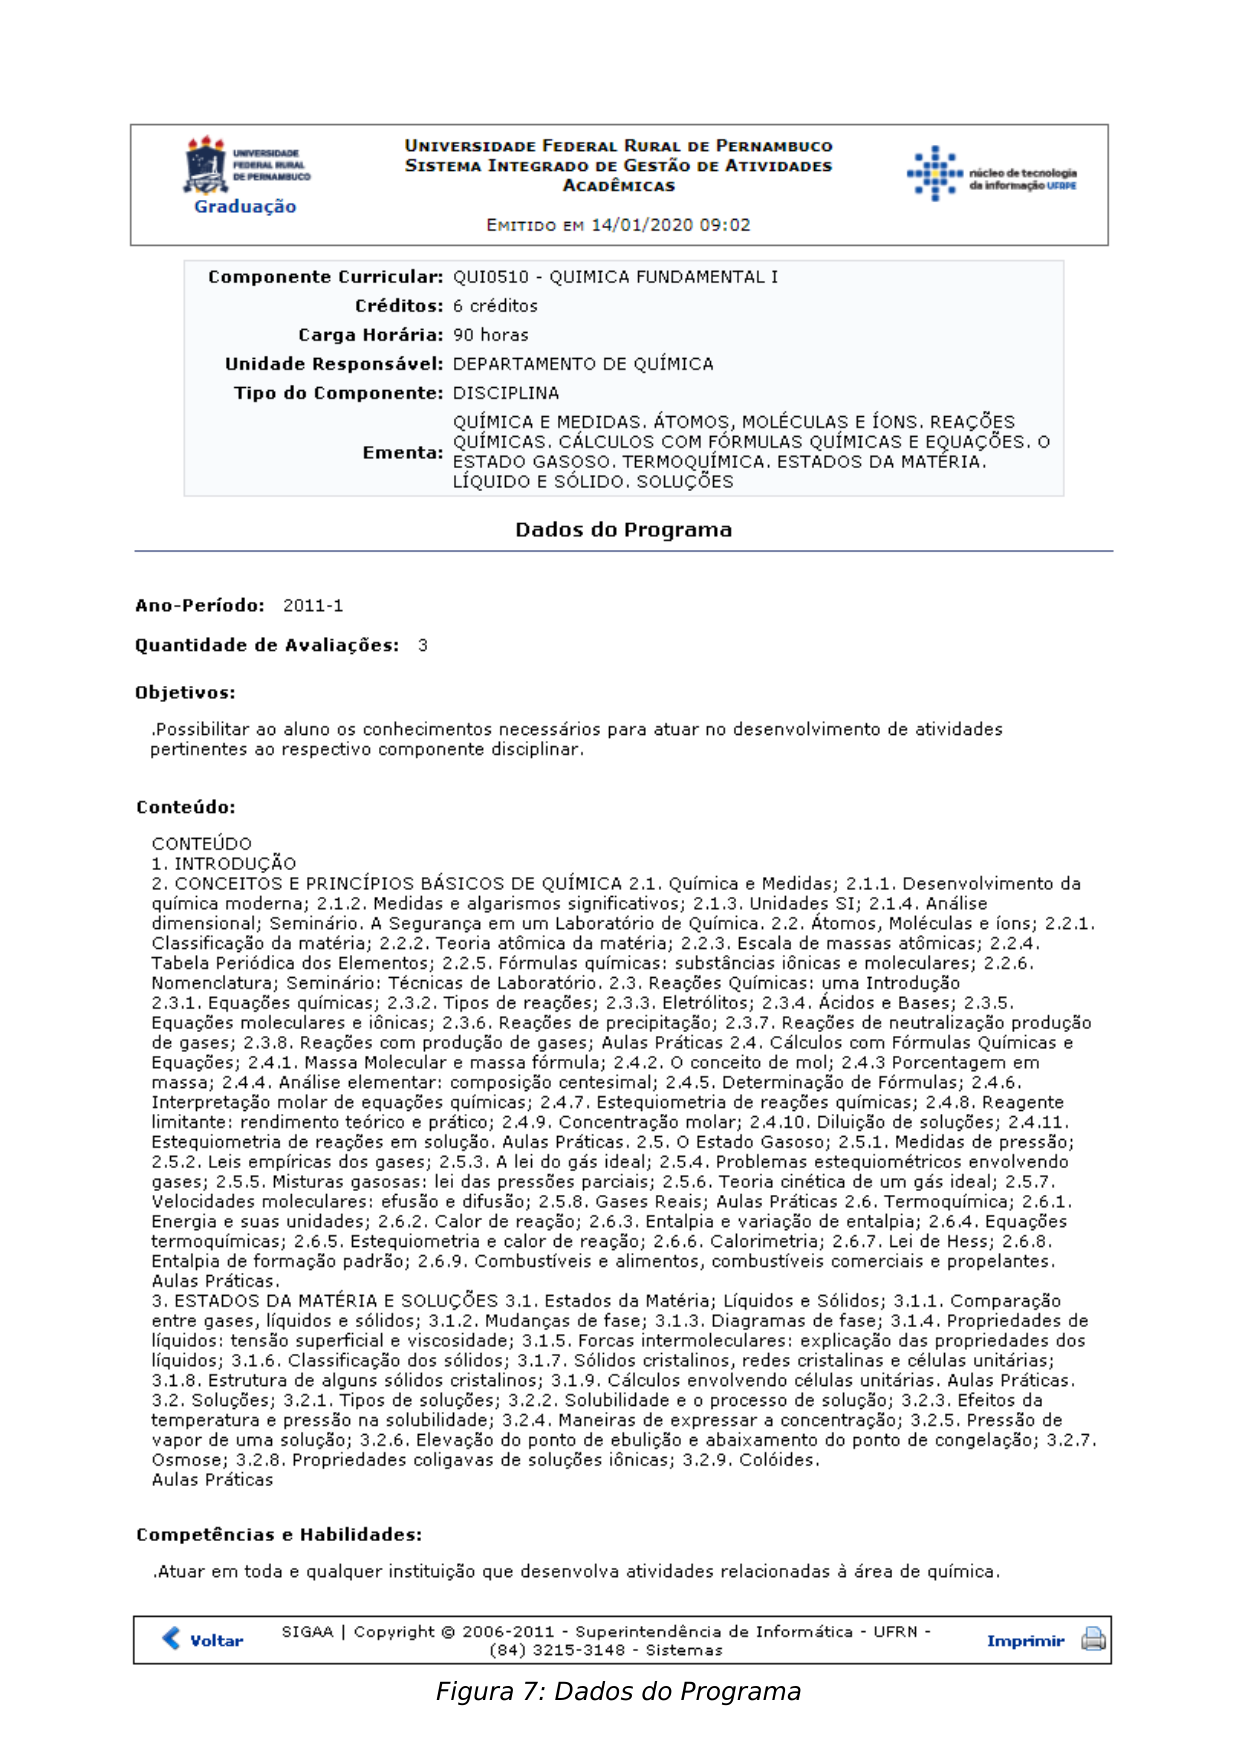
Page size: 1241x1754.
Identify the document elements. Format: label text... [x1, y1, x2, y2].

picture [118, 118, 1123, 1677]
text Figura 7: Dados do Programa [118, 1677, 1122, 1706]
